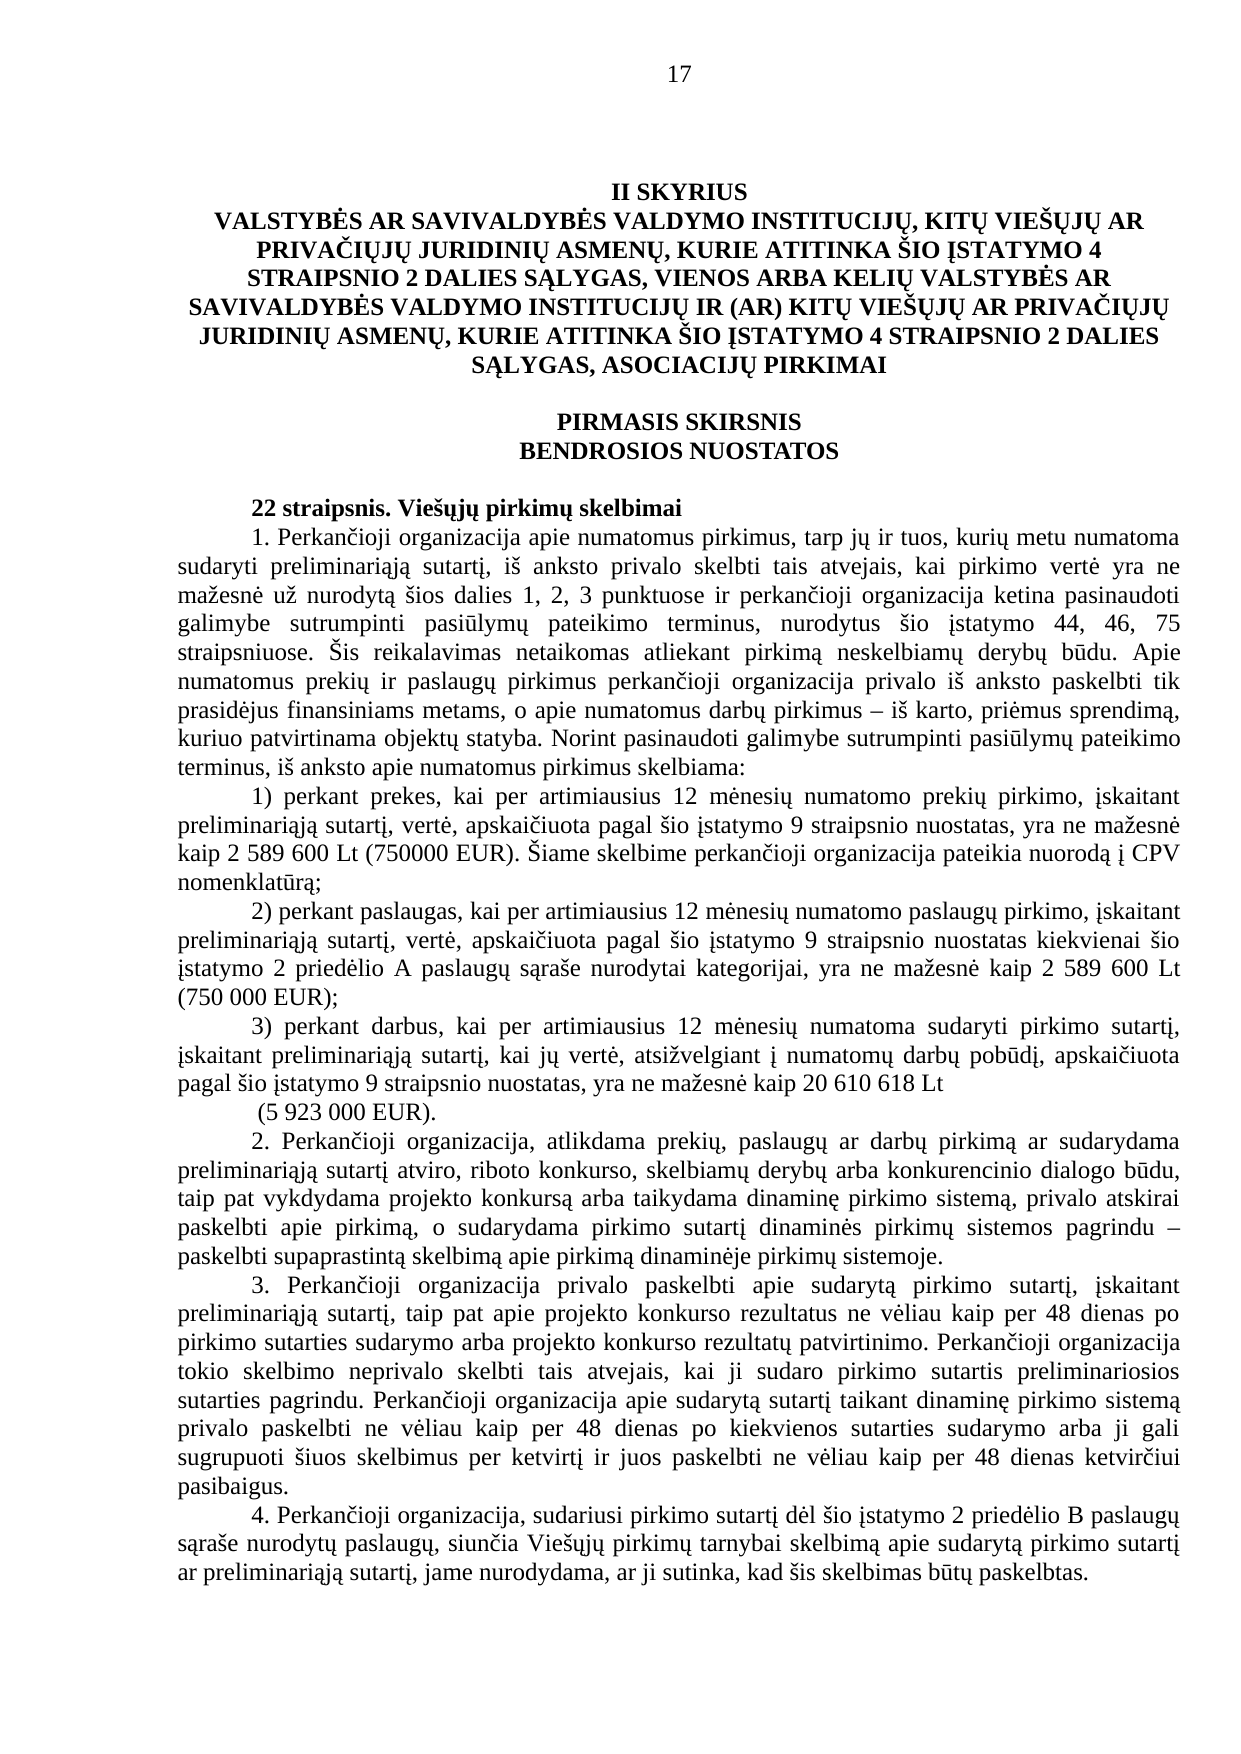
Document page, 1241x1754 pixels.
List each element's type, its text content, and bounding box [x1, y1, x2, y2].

text 1) perkant prekes, kai per artimiausius 12 mėnesių numatomo prekių pirkimo, įskaitant preliminariąją sutartį, vertė, apskaičiuota pagal šio įstatymo 9 straipsnio nuostatas, yra ne mažesnė kaip 2 589 600 Lt (750000 EUR). Šiame skelbime perkančioji organizacija pateikia nuorodą į CPV nomenklatūrą; [177, 781, 1181, 896]
text 2) perkant paslaugas, kai per artimiausius 12 mėnesių numatomo paslaugų pirkimo, įskaitant preliminariąją sutartį, vertė, apskaičiuota pagal šio įstatymo 9 straipsnio nuostatas kiekvienai šio įstatymo 2 priedėlio A paslaugų sąraše nurodytai kategorijai, yra ne mažesnė kaip 2 589 600 Lt (750 000 EUR); [177, 896, 1181, 1011]
text 3) perkant darbus, kai per artimiausius 12 mėnesių numatoma sudaryti pirkimo sutartį, įskaitant preliminariąją sutartį, kai jų vertė, atsižvelgiant į numatomų darbų pobūdį, apskaičiuota pagal šio įstatymo 9 straipsnio nuostatas, yra ne mažesnė kaip 20 610 618 Lt [177, 1011, 1181, 1097]
text BENDROSIOS NUOSTATOS [177, 436, 1181, 465]
text 3. Perkančioji organizacija privalo paskelbti apie sudarytą pirkimo sutartį, įskaitant preliminariąją sutartį, taip pat apie projekto konkurso rezultatus ne vėliau kaip per 48 dienas po pirkimo sutarties sudarymo arba projekto konkurso rezultatų patvirtinimo. Perkančioji organizacija tokio skelbimo neprivalo skelbti tais atvejais, kai ji sudaro pirkimo sutartis preliminariosios sutarties pagrindu. Perkančioji organizacija apie sudarytą sutartį taikant dinaminę pirkimo sistemą privalo paskelbti ne vėliau kaip per 48 dienas po kiekvienos sutarties sudarymo arba ji gali sugrupuoti šiuos skelbimus per ketvirtį ir juos paskelbti ne vėliau kaip per 48 dienas ketvirčiui pasibaigus. [177, 1270, 1181, 1500]
text (5 923 000 EUR). [177, 1097, 1181, 1126]
text 1. Perkančioji organizacija apie numatomus pirkimus, tarp jų ir tuos, kurių metu numatoma sudaryti preliminariąją sutartį, iš anksto privalo skelbti tais atvejais, kai pirkimo vertė yra ne mažesnė už nurodytą šios dalies 1, 2, 3 punktuose ir perkančioji organizacija ketina pasinaudoti galimybe sutrumpinti pasiūlymų pateikimo terminus, nurodytus šio įstatymo 44, 46, 75 straipsniuose. Šis reikalavimas netaikomas atliekant pirkimą neskelbiamų derybų būdu. Apie numatomus prekių ir paslaugų pirkimus perkančioji organizacija privalo iš anksto paskelbti tik prasidėjus finansiniams metams, o apie numatomus darbų pirkimus – iš karto, priėmus sprendimą, kuriuo patvirtinama objektų statyba. Norint pasinaudoti galimybe sutrumpinti pasiūlymų pateikimo terminus, iš anksto apie numatomus pirkimus skelbiama: [177, 522, 1181, 781]
text VALSTYBĖS AR SAVIVALDYBės VALDYMO INSTITUCIJŲ, KITŲ VIEŠŲJŲ AR PRIVAČIŲJŲ JURIDINIŲ ASMENŲ, kurie atitinka šio įstatymo 4 straipsnio 2 dalies sąlygas, VIENOS ARBA KELIŲ VALSTYBĖS AR SAVIVALDYBĖS VALDYMO INSTITUCIJŲ IR (AR) KITŲ VIEŠŲJŲ AR PRIVAČIŲJŲ JURIDINIŲ ASMENŲ, kurie atitinka šio įstatymo 4 straipsnio 2 dalies sąlygas, ASOCIACIJŲ PIRKIMAI [177, 206, 1181, 378]
text 4. Perkančioji organizacija, sudariusi pirkimo sutartį dėl šio įstatymo 2 priedėlio B paslaugų sąraše nurodytų paslaugų, siunčia Viešųjų pirkimų tarnybai skelbimą apie sudarytą pirkimo sutartį ar preliminariąją sutartį, jame nurodydama, ar ji sutinka, kad šis skelbimas būtų paskelbtas. [177, 1500, 1181, 1586]
text 22 straipsnis. Viešųjų pirkimų skelbimai [177, 493, 1181, 522]
text 2. Perkančioji organizacija, atlikdama prekių, paslaugų ar darbų pirkimą ar sudarydama preliminariąją sutartį atviro, riboto konkurso, skelbiamų derybų arba konkurencinio dialogo būdu, taip pat vykdydama projekto konkursą arba taikydama dinaminę pirkimo sistemą, privalo atskirai paskelbti apie pirkimą, o sudarydama pirkimo sutartį dinaminės pirkimų sistemos pagrindu – paskelbti supaprastintą skelbimą apie pirkimą dinaminėje pirkimų sistemoje. [177, 1126, 1181, 1270]
text II SKYRIUS [177, 177, 1181, 206]
text PIRMASIS SKIRSNIS [177, 407, 1181, 436]
